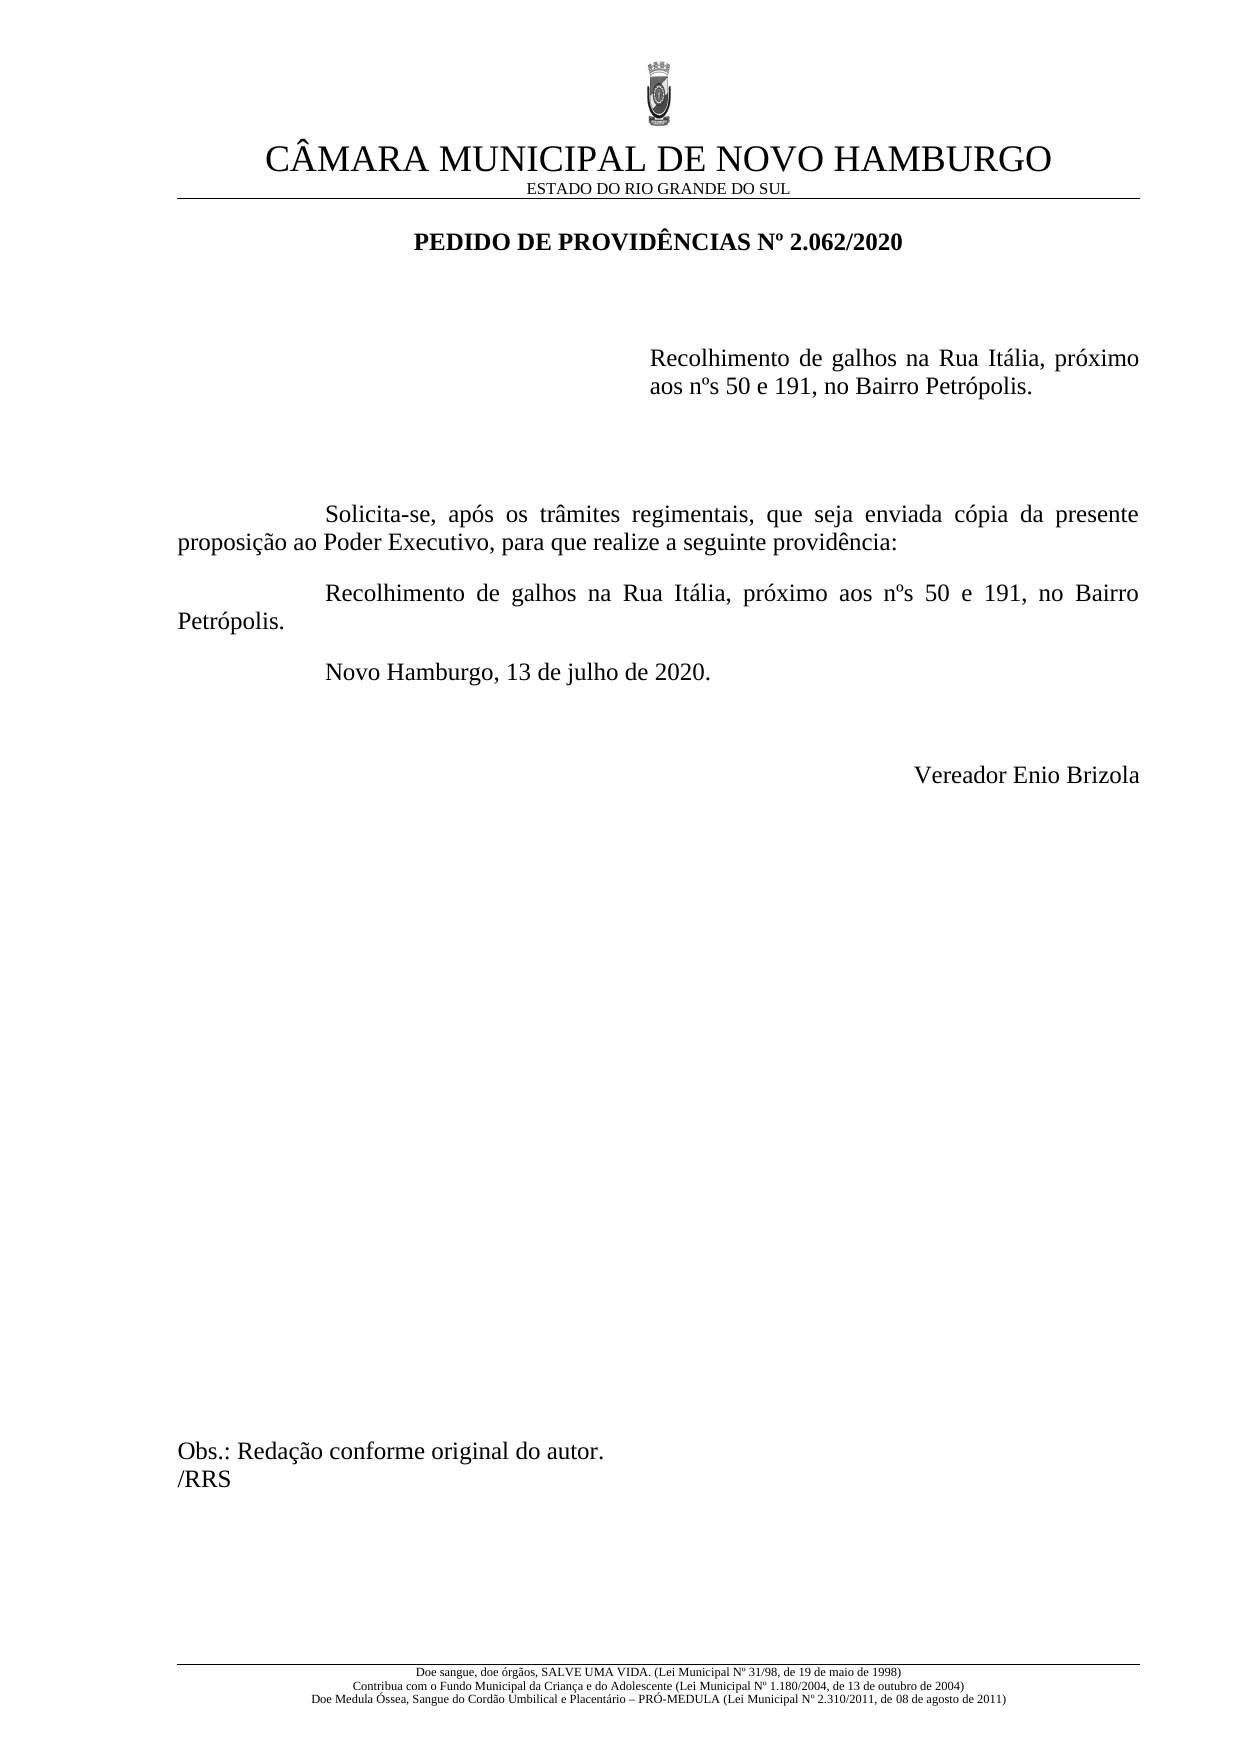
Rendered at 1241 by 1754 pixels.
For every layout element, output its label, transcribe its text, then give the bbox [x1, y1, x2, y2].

text Obs.: Redação conforme original do autor. [177, 1437, 1140, 1465]
text Recolhimento de galhos na Rua Itália, próximo aos nºs 50 e 191, no Bairro Petrópolis. [649, 344, 1140, 400]
text PEDIDO DE PROVIDÊNCIAS Nº 2.062/2020 [177, 228, 1140, 256]
text Novo Hamburgo, 13 de julho de 2020. [177, 658, 1140, 686]
text Recolhimento de galhos na Rua Itália, próximo aos nºs 50 e 191, no Bairro Petrópolis. [177, 579, 1140, 635]
text Solicita-se, após os trâmites regimentais, que seja enviada cópia da presente proposição ao Poder Executivo, para que realize a seguinte providência: [177, 500, 1140, 556]
text Vereador Enio Brizola [177, 761, 1140, 788]
text /RRS [177, 1465, 1140, 1493]
